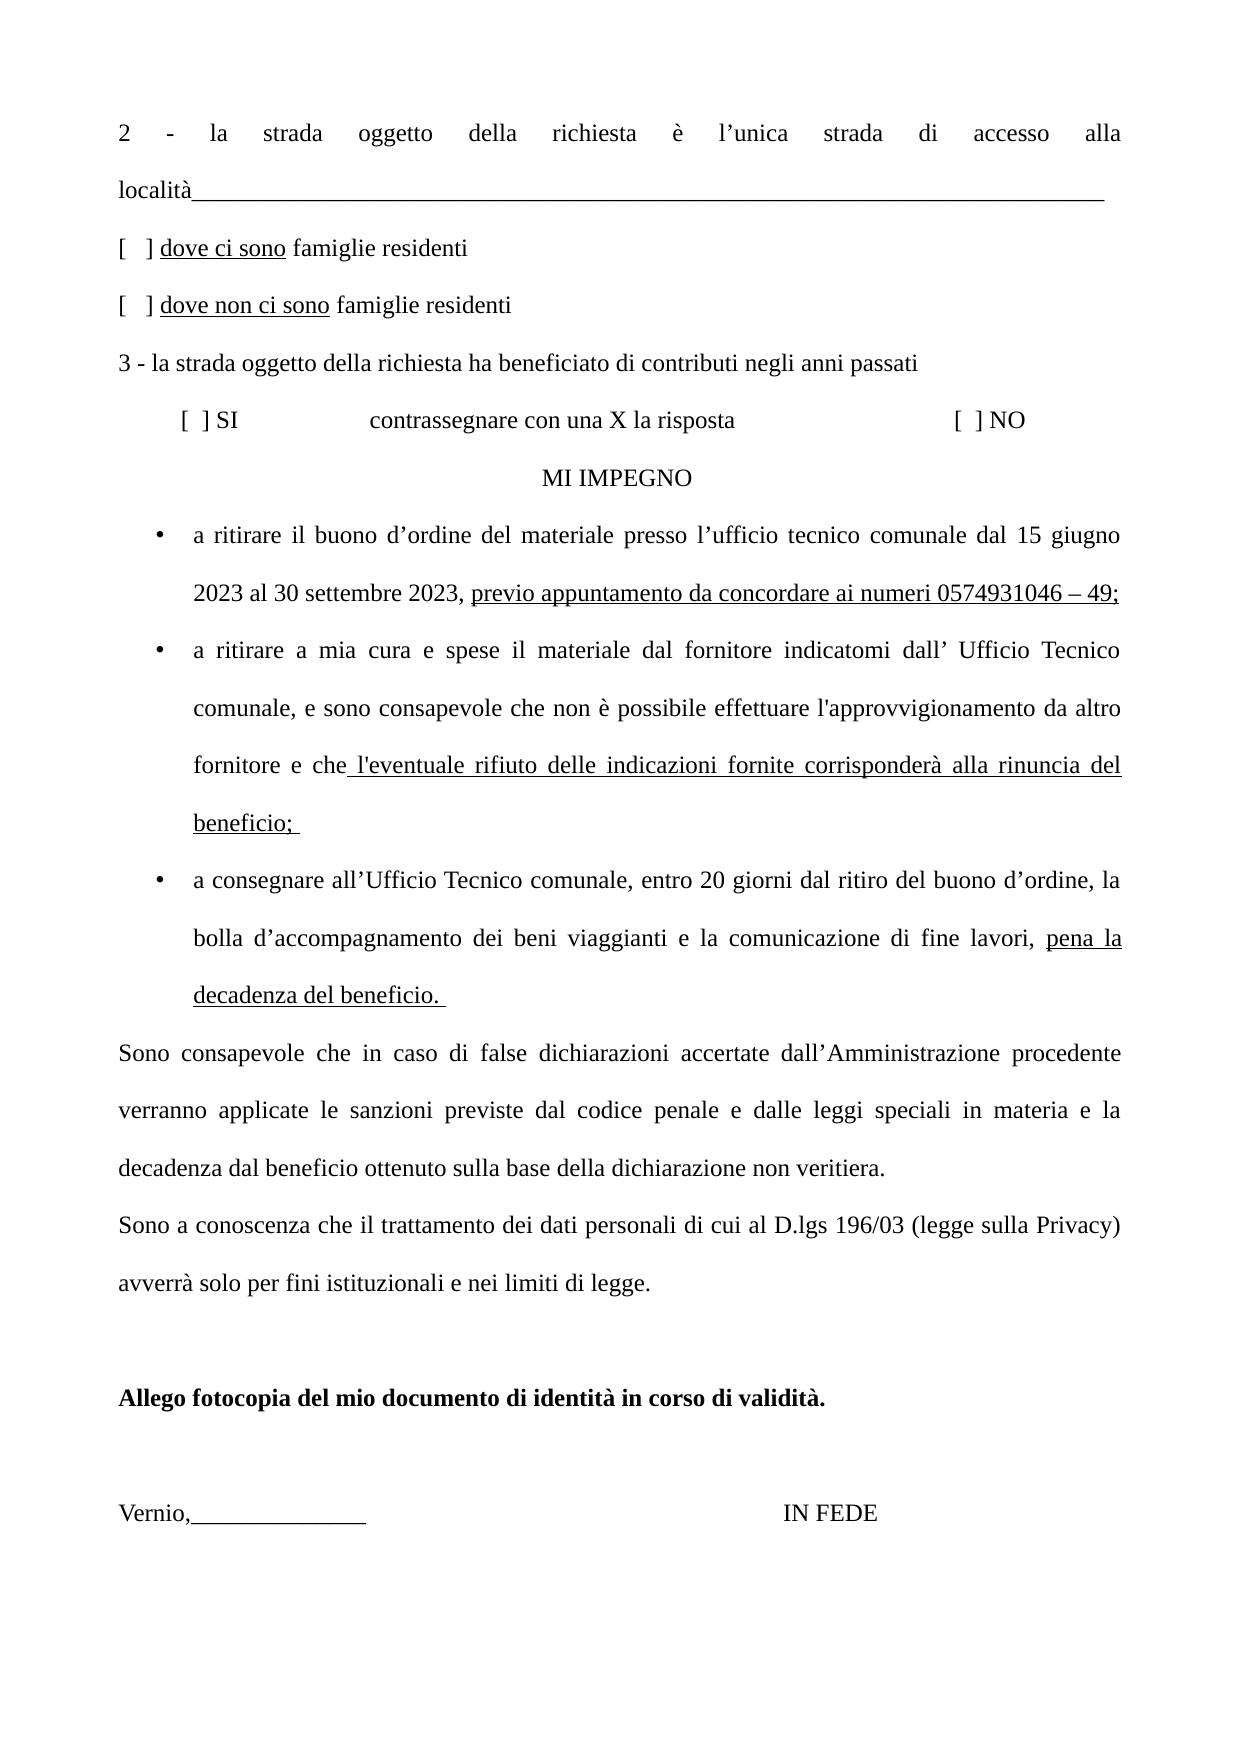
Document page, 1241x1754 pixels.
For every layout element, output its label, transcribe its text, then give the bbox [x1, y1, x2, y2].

text MI IMPEGNO [118, 463, 1122, 492]
text Vernio,______________ IN FEDE [118, 1498, 1122, 1527]
text [ ] dove ci sono famiglie residenti [118, 233, 1122, 262]
text 2 - la strada oggetto della richiesta è l’unica strada di accesso alla località_________________________________________________________________________ [118, 118, 1122, 204]
text [ ] dove non ci sono famiglie residenti [118, 291, 1122, 319]
text 3 - la strada oggetto della richiesta ha beneficiato di contributi negli anni passati [118, 348, 1122, 377]
list a ritirare il buono d’ordine del materiale presso l’ufficio tecnico comunale dal 15 giugno 2023 al 30 settembre 2023, previo appuntamento da concordare ai numeri 0574931046 – 49; [156, 521, 1122, 607]
text [ ] SI contrassegnare con una X la risposta [ ] NO [118, 406, 1122, 434]
list a ritirare a mia cura e spese il materiale dal fornitore indicatomi dall’ Ufficio Tecnico comunale, e sono consapevole che non è possibile effettuare l'approvvigionamento da altro fornitore e che l'eventuale rifiuto delle indicazioni fornite corrisponderà alla rinuncia del beneficio; [156, 636, 1122, 837]
text Allego fotocopia del mio documento di identità in corso di validità. [118, 1383, 1122, 1412]
list a consegnare all’Ufficio Tecnico comunale, entro 20 giorni dal ritiro del buono d’ordine, la bolla d’accompagnamento dei beni viaggianti e la comunicazione di fine lavori, pena la decadenza del beneficio. [156, 866, 1122, 1009]
text Sono a conoscenza che il trattamento dei dati personali di cui al D.lgs 196/03 (legge sulla Privacy) avverrà solo per fini istituzionali e nei limiti di legge. [118, 1211, 1122, 1297]
text Sono consapevole che in caso di false dichiarazioni accertate dall’Amministrazione procedente verranno applicate le sanzioni previste dal codice penale e dalle leggi speciali in materia e la decadenza dal beneficio ottenuto sulla base della dichiarazione non veritiera. [118, 1038, 1122, 1182]
